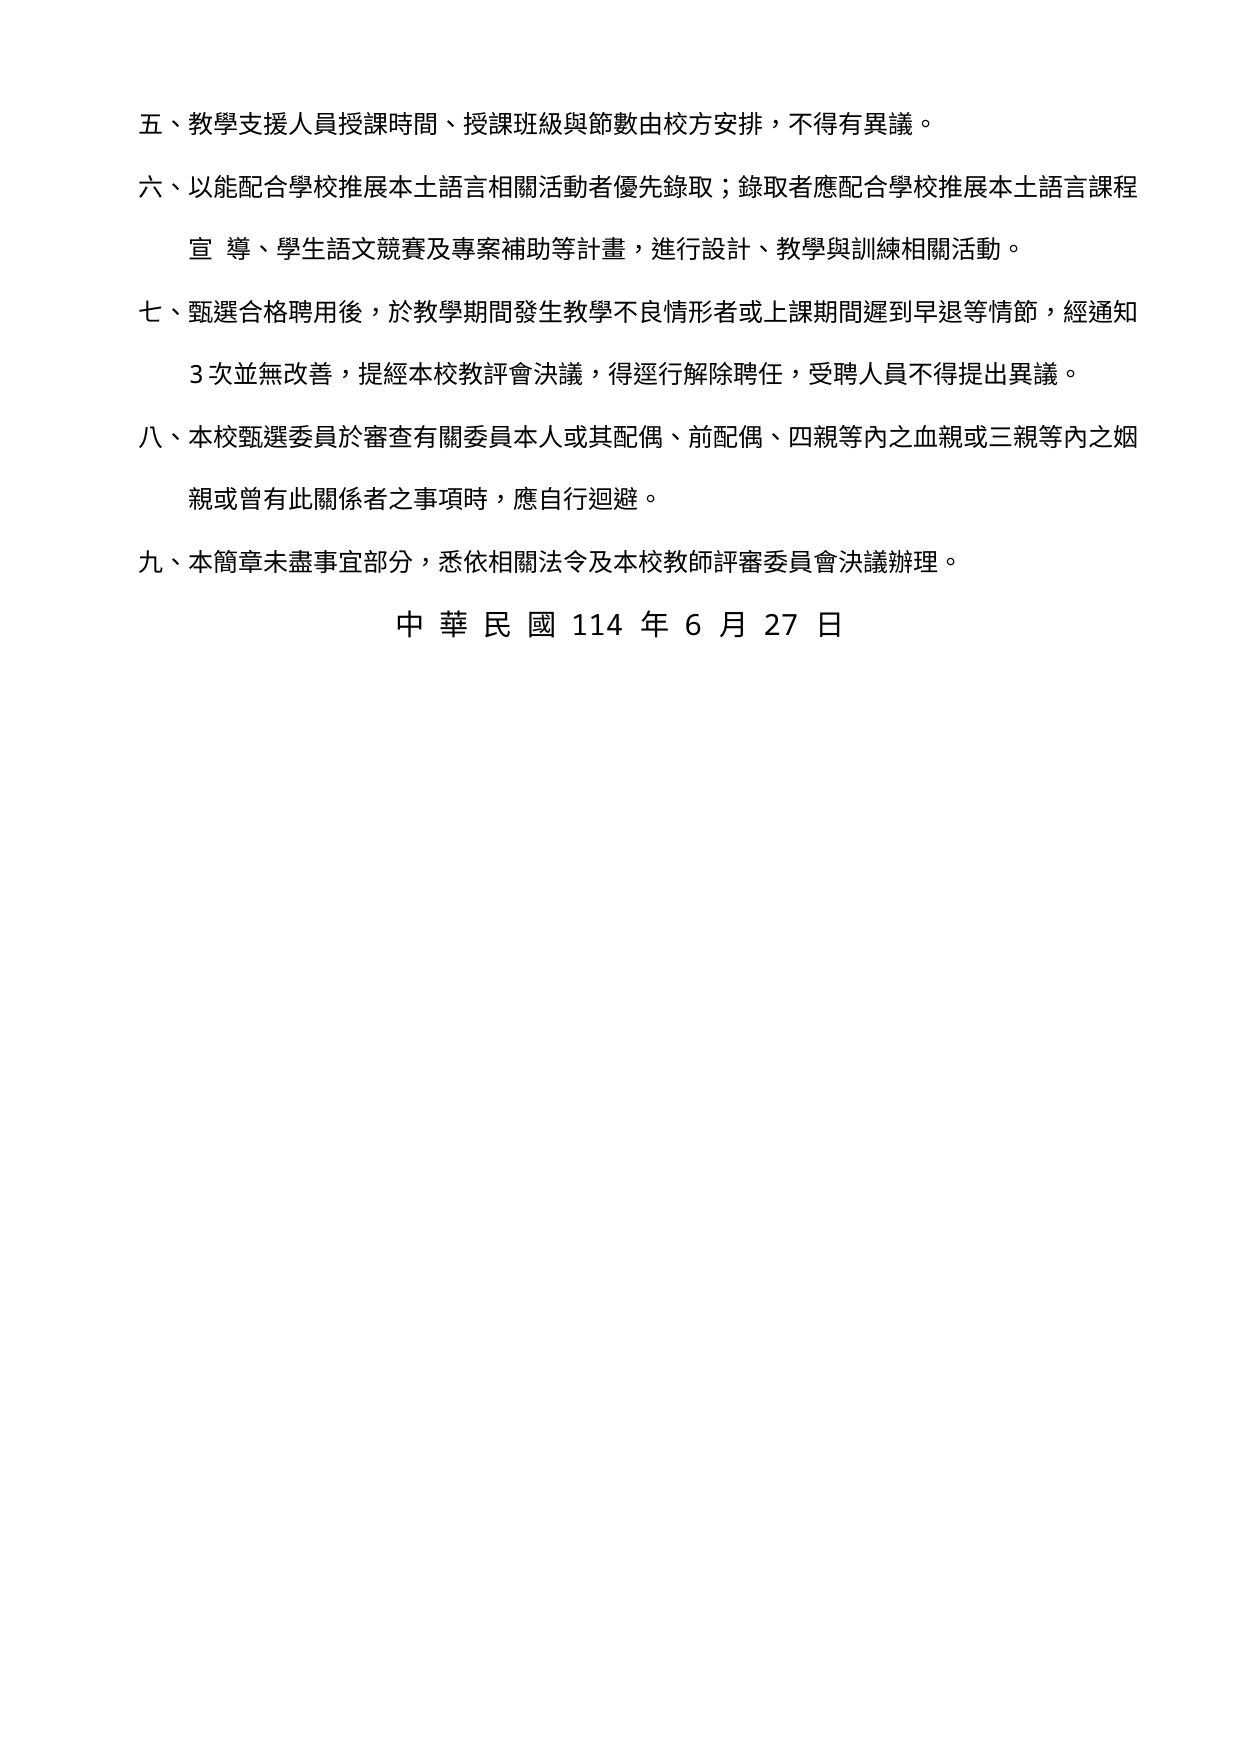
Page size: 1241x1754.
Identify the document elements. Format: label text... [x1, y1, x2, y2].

text 八、本校甄選委員於審查有關委員本人或其配偶、前配偶、四親等內之血親或三親等內之姻親或曾有此關係者之事項時，應自行迴避。 [139, 393, 1152, 518]
text 五、教學支援人員授課時間、授課班級與節數由校方安排，不得有異議。 [139, 81, 1152, 143]
text 六、以能配合學校推展本土語言相關活動者優先錄取；錄取者應配合學校推展本土語言課程宣 導、學生語文競賽及專案補助等計畫，進行設計、教學與訓練相關活動。 [139, 143, 1152, 268]
text 七、甄選合格聘用後，於教學期間發生教學不良情形者或上課期間遲到早退等情節，經通知3次並無改善，提經本校教評會決議，得逕行解除聘任，受聘人員不得提出異議。 [139, 268, 1152, 393]
text 九、本簡章未盡事宜部分，悉依相關法令及本校教師評審委員會決議辦理。 [139, 518, 1152, 581]
text 中 華 民 國 114 年 6 月 27 日 [89, 581, 1152, 643]
